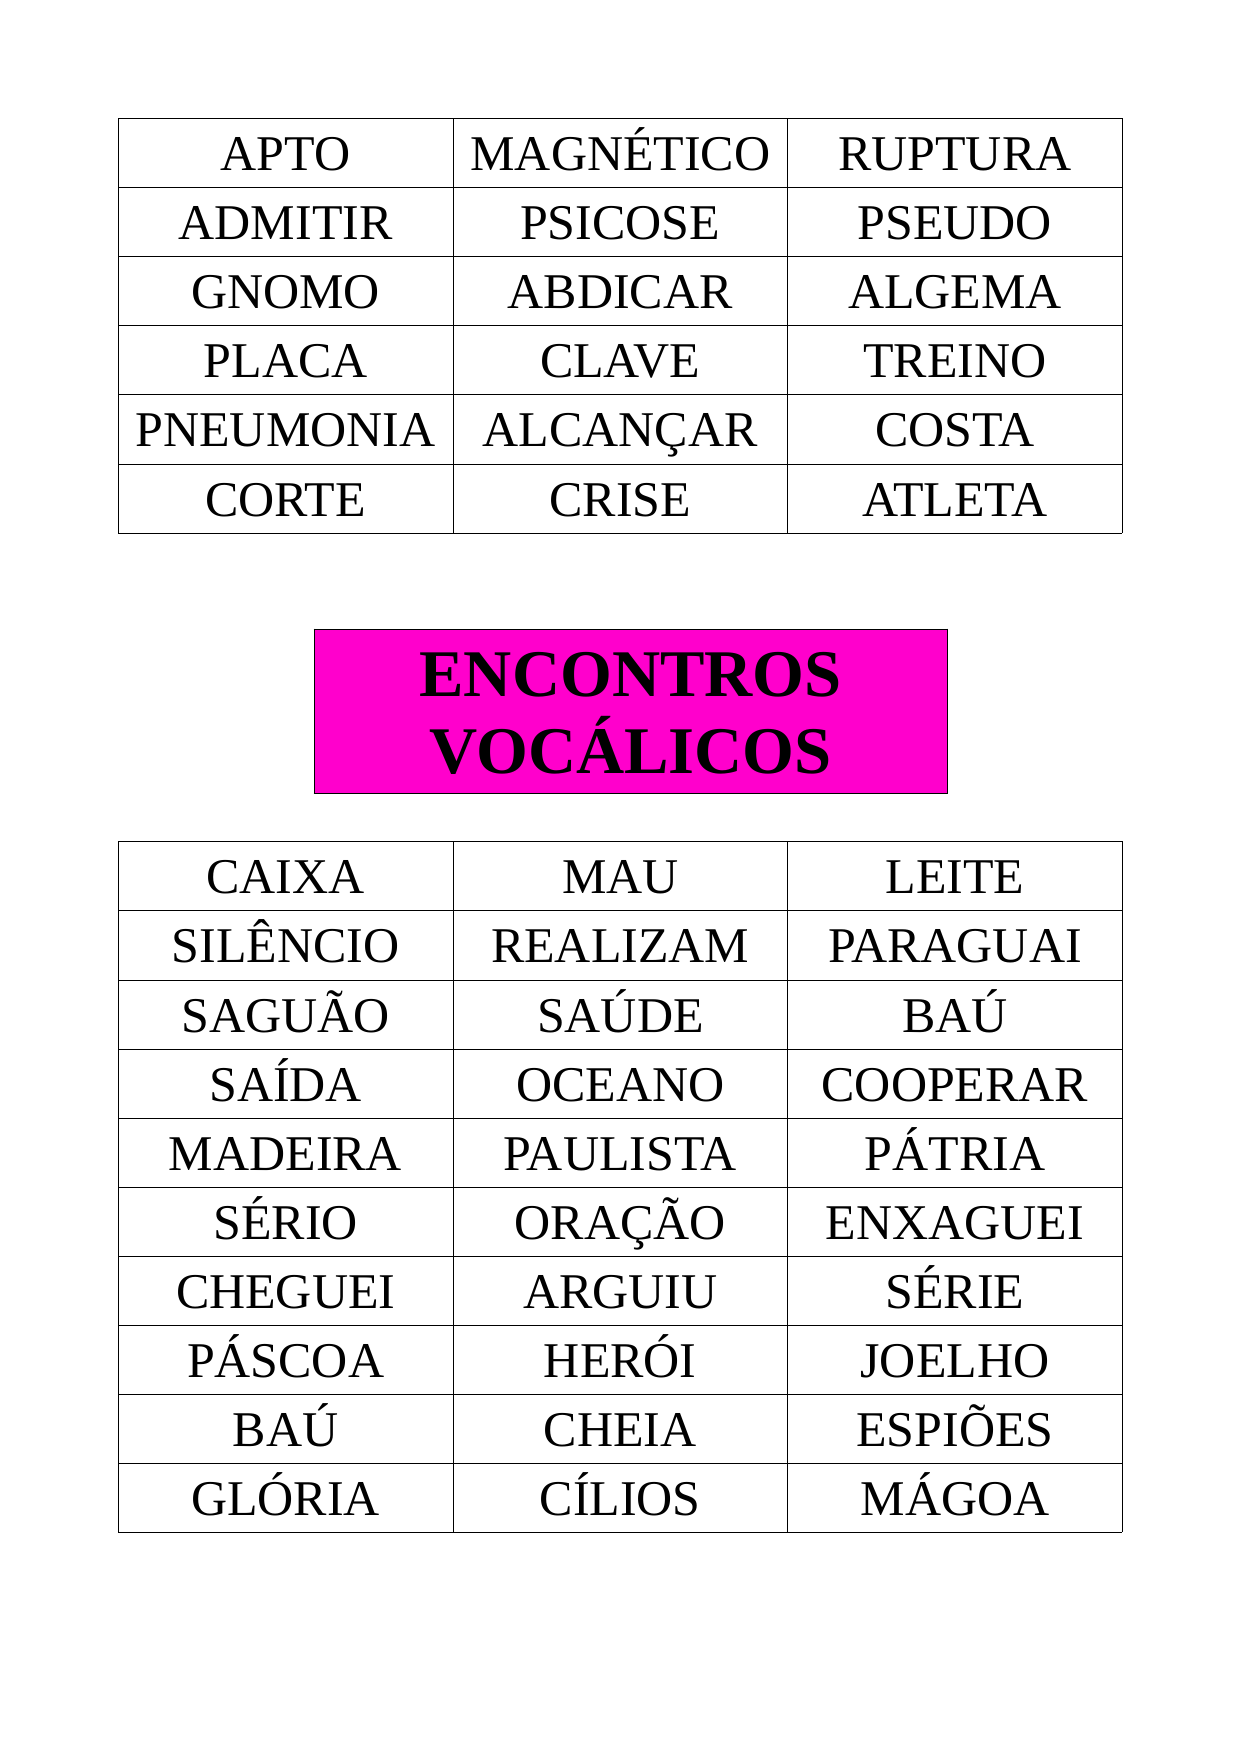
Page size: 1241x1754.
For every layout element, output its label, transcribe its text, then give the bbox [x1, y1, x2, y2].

table_cell PSICOSE [454, 188, 787, 256]
table_cell GLÓRIA [119, 1464, 453, 1532]
table_cell SAGUÃO [119, 981, 453, 1048]
table_cell JOELHO [788, 1326, 1122, 1394]
table_cell SAÚDE [454, 981, 787, 1048]
table_cell COOPERAR [788, 1050, 1122, 1118]
table_header CAIXA [119, 842, 453, 910]
table_cell PÁSCOA [119, 1326, 453, 1394]
table_cell BAÚ [119, 1395, 453, 1463]
table_cell TREINO [788, 326, 1122, 394]
table_cell SÉRIO [119, 1188, 453, 1256]
table_cell ALCANÇAR [454, 395, 787, 463]
table_cell ADMITIR [119, 188, 453, 256]
table_cell CHEIA [454, 1395, 787, 1463]
table_cell CRISE [454, 465, 787, 532]
table_cell PÁTRIA [788, 1119, 1122, 1187]
table_cell SÉRIE [788, 1257, 1122, 1325]
table_cell PNEUMONIA [119, 395, 453, 463]
table_cell ORAÇÃO [454, 1188, 787, 1256]
table_cell CORTE [119, 465, 453, 532]
table_cell OCEANO [454, 1050, 787, 1118]
table_cell ENXAGUEI [788, 1188, 1122, 1256]
table_header MAU [454, 842, 787, 910]
table_cell CHEGUEI [119, 1257, 453, 1325]
table_cell GNOMO [119, 257, 453, 325]
table_cell ARGUIU [454, 1257, 787, 1325]
table_cell MÁGOA [788, 1464, 1122, 1532]
table_cell ALGEMA [788, 257, 1122, 325]
table_cell SAÍDA [119, 1050, 453, 1118]
table_cell CLAVE [454, 326, 787, 394]
table_cell REALIZAM [454, 911, 787, 979]
table_cell PARAGUAI [788, 911, 1122, 979]
table_header ENCONTROS VOCÁLICOS [315, 630, 947, 793]
table_cell PLACA [119, 326, 453, 394]
table_cell MAGNÉTICO [454, 119, 787, 187]
table_cell ATLETA [788, 465, 1122, 532]
table_cell COSTA [788, 395, 1122, 463]
table_header LEITE [788, 842, 1122, 910]
table_cell ESPIÕES [788, 1395, 1122, 1463]
table_cell CÍLIOS [454, 1464, 787, 1532]
table_cell PSEUDO [788, 188, 1122, 256]
table_cell RUPTURA [788, 119, 1122, 187]
table_cell APTO [119, 119, 453, 187]
table_cell ABDICAR [454, 257, 787, 325]
table_cell MADEIRA [119, 1119, 453, 1187]
table_cell PAULISTA [454, 1119, 787, 1187]
table_cell SILÊNCIO [119, 911, 453, 979]
table_cell BAÚ [788, 981, 1122, 1048]
table_cell HERÓI [454, 1326, 787, 1394]
